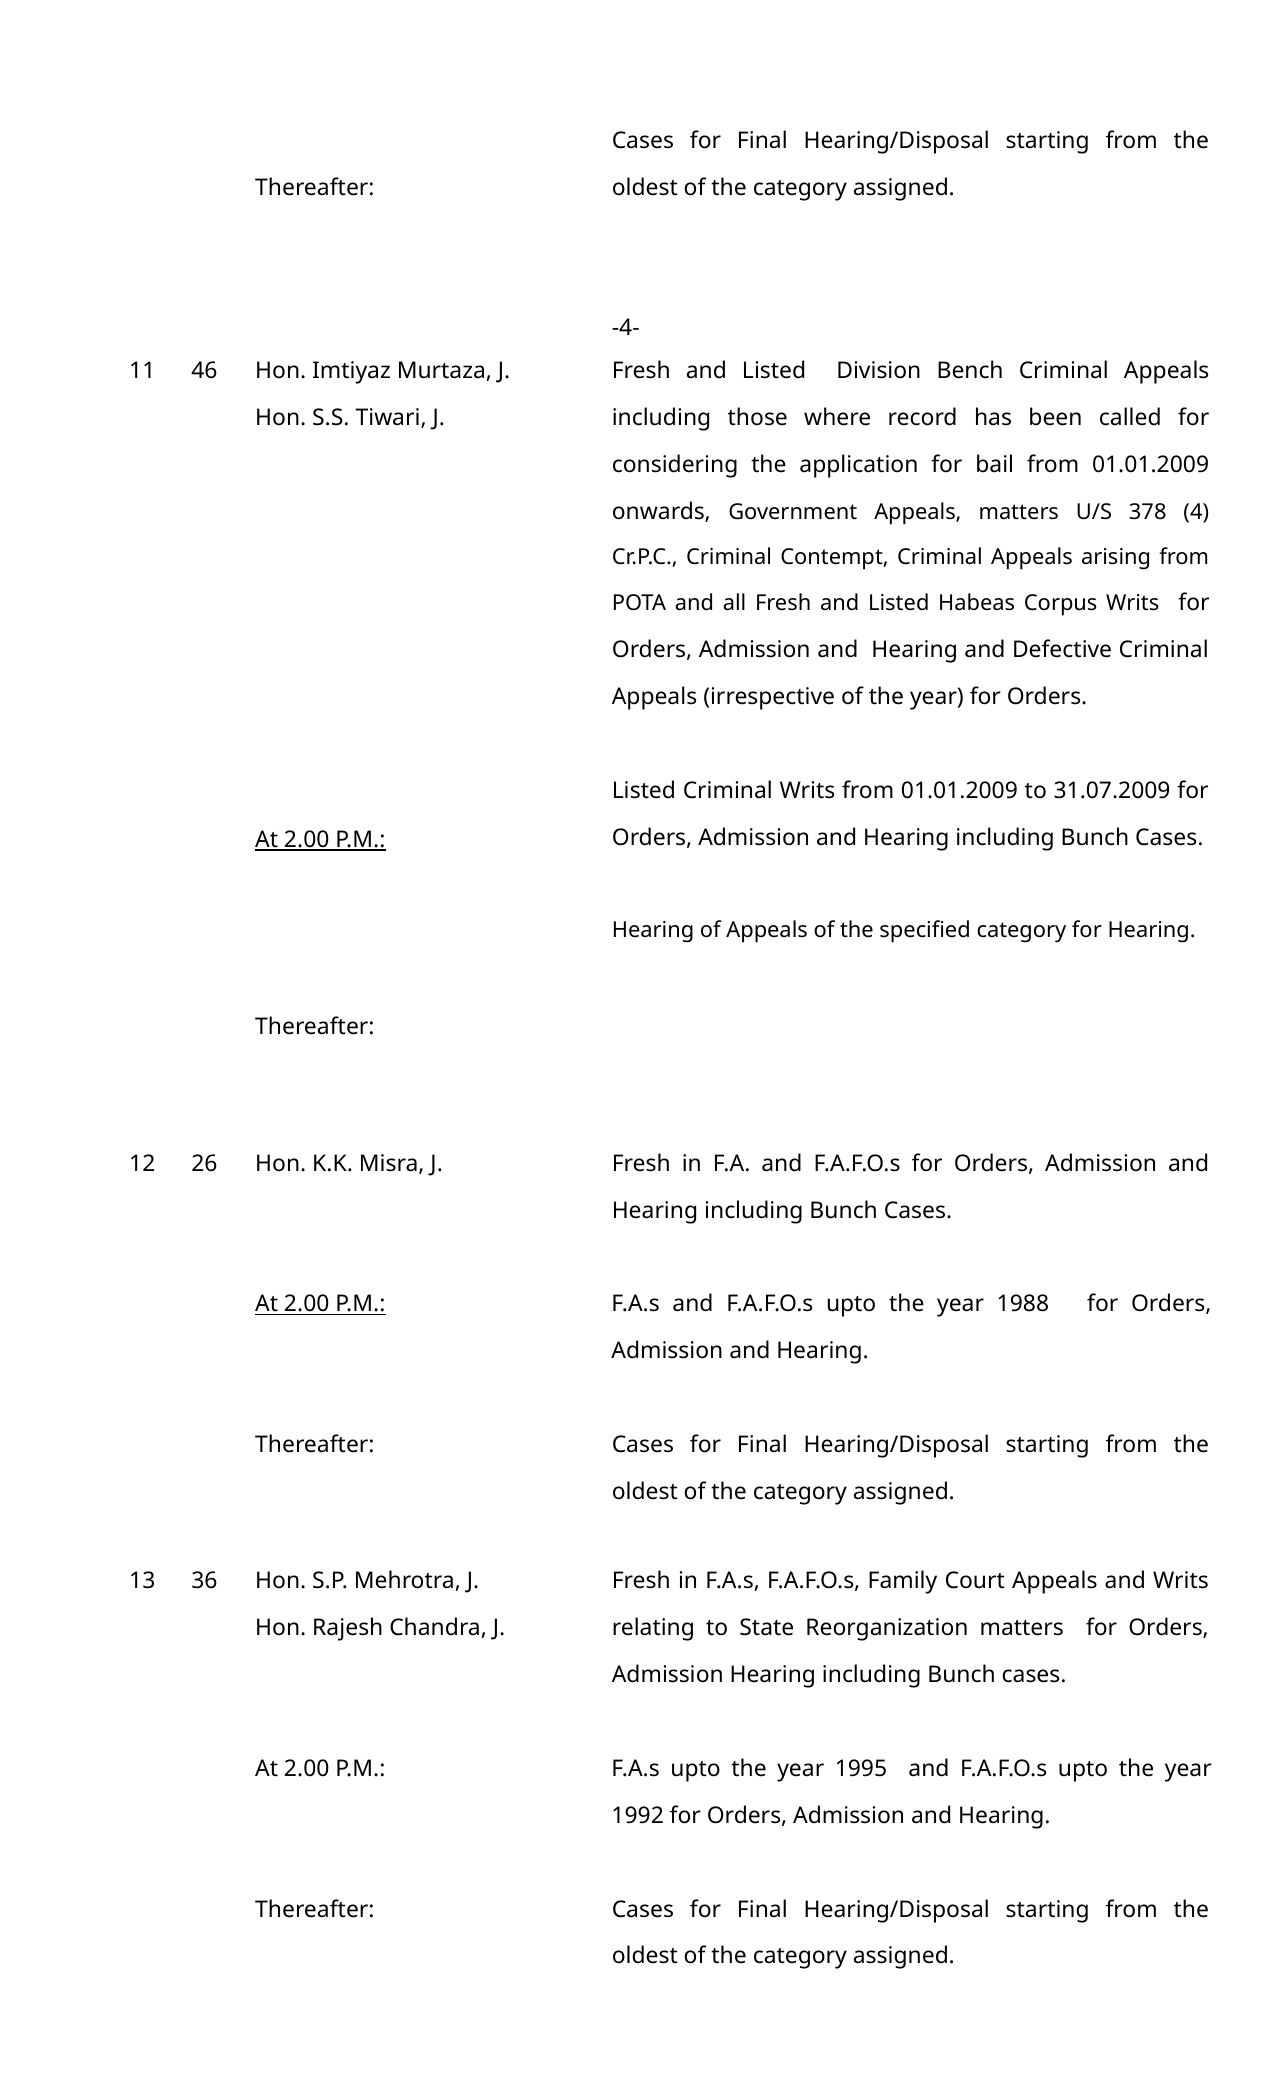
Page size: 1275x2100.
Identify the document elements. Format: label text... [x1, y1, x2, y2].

table_cell 26 [185, 1141, 249, 1559]
table_cell [123, 118, 185, 348]
table_cell 13 [123, 1559, 185, 1976]
table_cell [185, 118, 249, 348]
table_cell 11 [123, 348, 185, 1141]
table_cell 12 [123, 1141, 185, 1559]
table_cell Hon. S.P. Mehrotra, J. Hon. Rajesh Chandra, J. At 2.00 P.M.: Thereafter: [249, 1559, 606, 1976]
table_cell 46 [185, 348, 249, 1141]
table_cell Fresh in F.A. and F.A.F.O.s for Orders, Admission and Hearing including Bunch Cases. F.A.s and F.A.F.O.s upto the year 1988 for Orders, Admission and Hearing. Cases for Final Hearing/Disposal starting from the oldest of the category assigned. [606, 1141, 1215, 1559]
table_cell Hon. K.K. Misra, J. At 2.00 P.M.: Thereafter: [249, 1141, 606, 1559]
table_cell Fresh in F.A.s, F.A.F.O.s, Family Court Appeals and Writs relating to State Reorganization matters for Orders, Admission Hearing including Bunch cases. F.A.s upto the year 1995 and F.A.F.O.s upto the year 1992 for Orders, Admission and Hearing. Cases for Final Hearing/Disposal starting from the oldest of the category assigned. [606, 1559, 1215, 1976]
table_cell Fresh and Listed Division Bench Criminal Appeals including those where record has been called for considering the application for bail from 01.01.2009 onwards, Government Appeals, matters U/S 378 (4) Cr.P.C., Criminal Contempt, Criminal Appeals arising from POTA and all Fresh and Listed Habeas Corpus Writs for Orders, Admission and Hearing and Defective Criminal Appeals (irrespective of the year) for Orders. Listed Criminal Writs from 01.01.2009 to 31.07.2009 for Orders, Admission and Hearing including Bunch Cases. Hearing of Appeals of the specified category for Hearing. [606, 348, 1215, 1141]
table_cell Cases for Final Hearing/Disposal starting from the oldest of the category assigned. -4- [606, 118, 1215, 348]
table_cell Hon. Imtiyaz Murtaza, J. Hon. S.S. Tiwari, J. At 2.00 P.M.: Thereafter: [249, 348, 606, 1141]
table_cell 36 [185, 1559, 249, 1976]
table_cell Thereafter: [249, 118, 606, 348]
